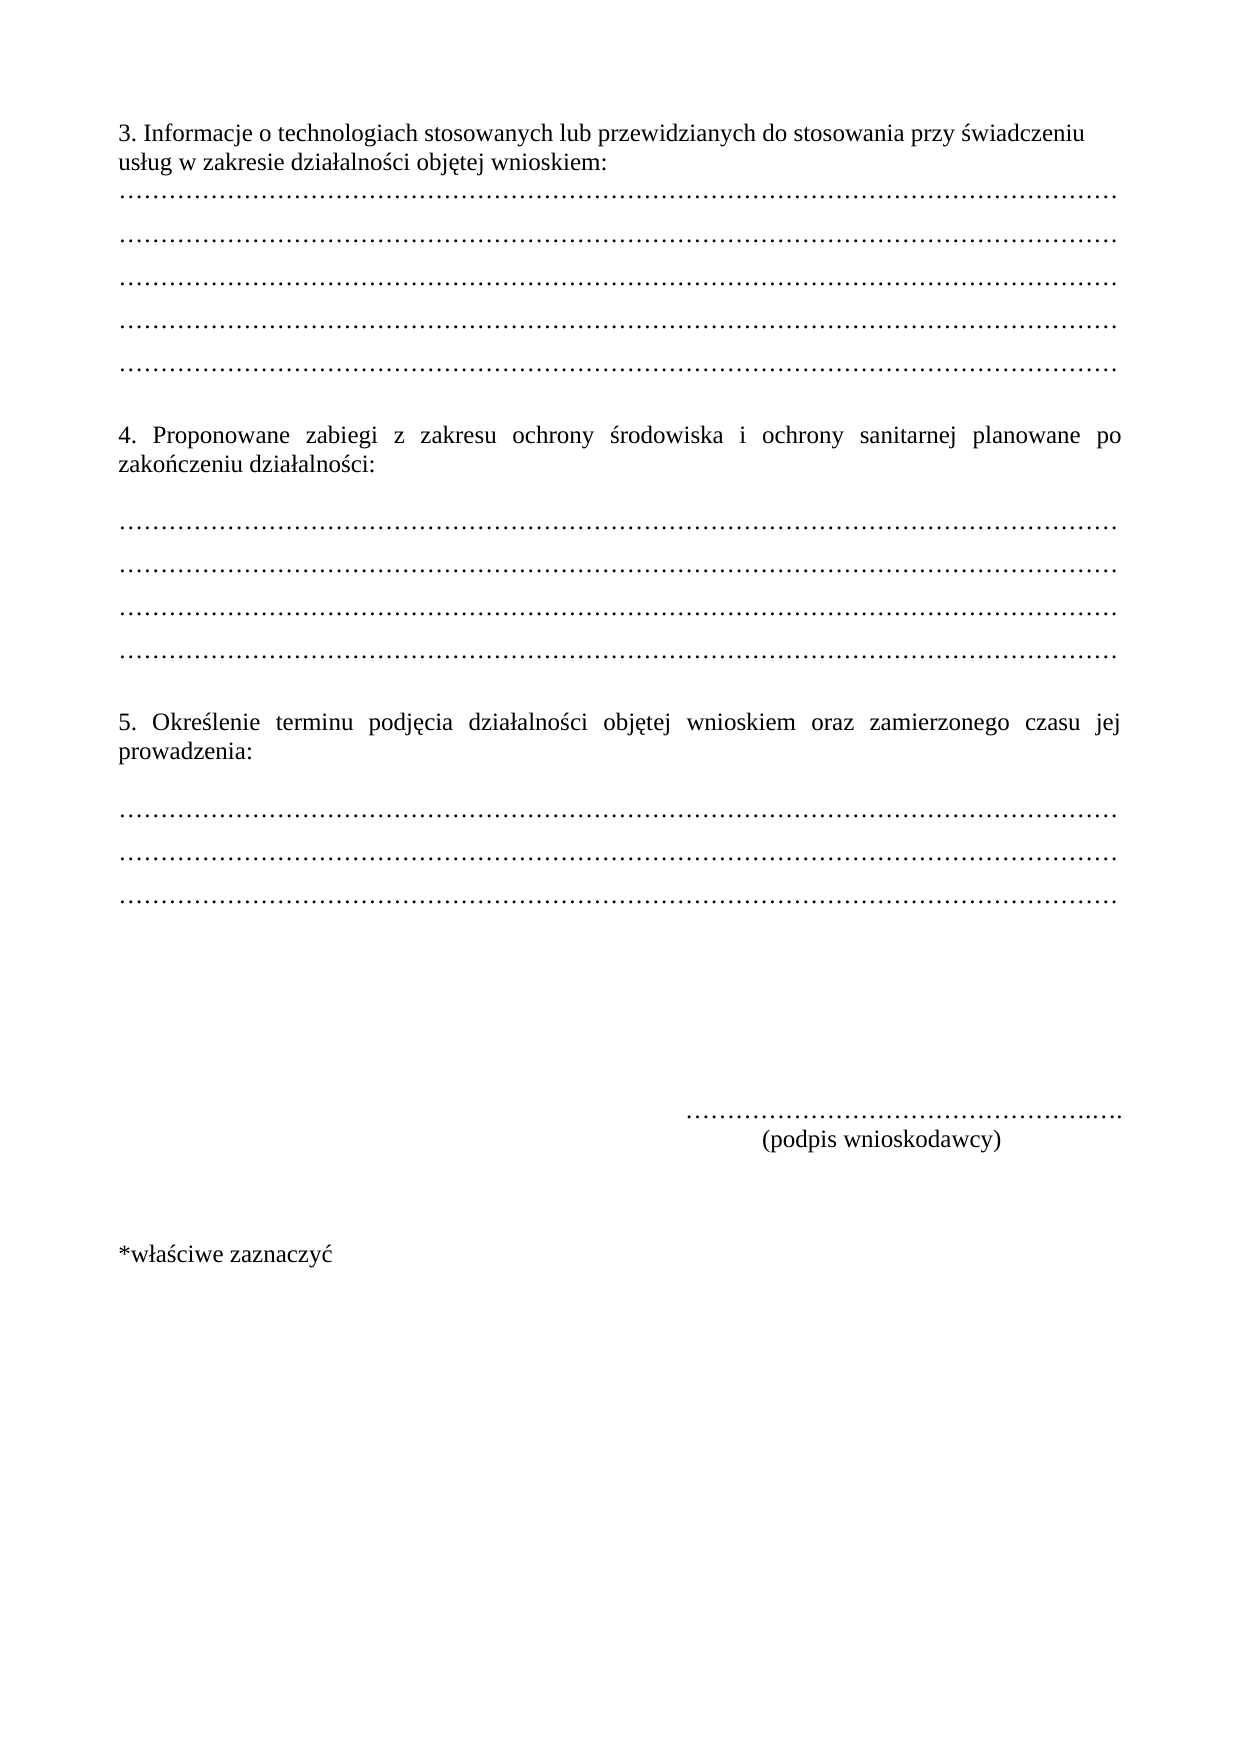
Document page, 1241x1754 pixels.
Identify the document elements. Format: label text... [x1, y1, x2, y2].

text ………………………………………………………………………………………………………………………………………………………………………………………………………………………………………………………………………………………………………………………………………………………………………………………………………………………………………… [118, 176, 1122, 334]
text 3. Informacje o technologiach stosowanych lub przewidzianych do stosowania przy świadczeniu usług w zakresie działalności objętej wnioskiem: [118, 118, 1122, 176]
text 4. Proponowane zabiegi z zakresu ochrony środowiska i ochrony sanitarnej planowane po zakończeniu działalności: [118, 420, 1122, 477]
text ………………………………………………………………………………………………………… [118, 880, 1122, 909]
text ………………………………………….…. [118, 1096, 1122, 1124]
text *właściwe zaznaczyć [118, 1239, 1122, 1268]
text …………………………………………………………………………………………………………………………………………………………………………………………………………………… [118, 794, 1122, 866]
text ………………………………………………………………………………………………………………………………………………………………………………………………………………………………………………………………………………………………………………………………………………………………………………………………………………………………………… [118, 506, 1122, 664]
text (podpis wnioskodawcy) [118, 1124, 1122, 1153]
text ………………………………………………………………………………………………………… [118, 348, 1122, 377]
text 5. Określenie terminu podjęcia działalności objętej wnioskiem oraz zamierzonego czasu jej prowadzenia: [118, 707, 1122, 765]
